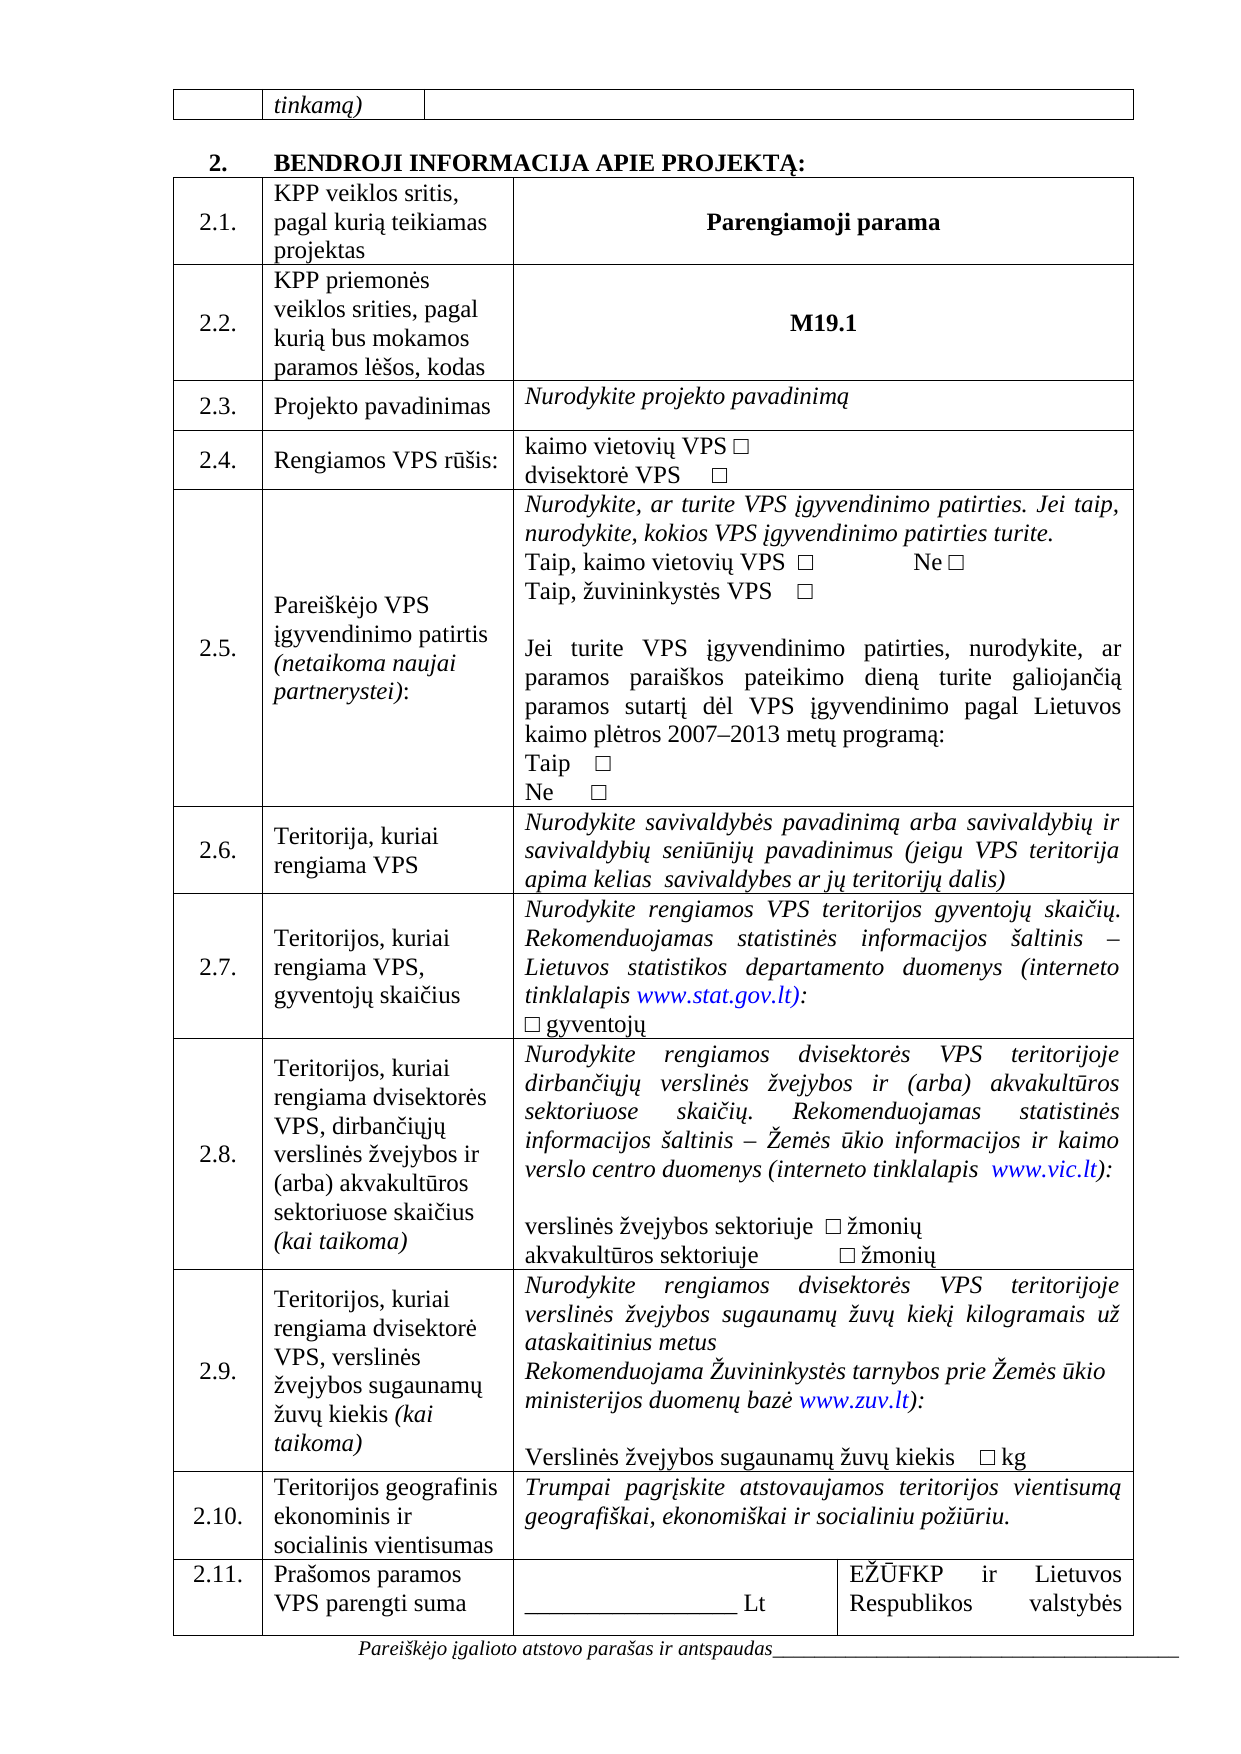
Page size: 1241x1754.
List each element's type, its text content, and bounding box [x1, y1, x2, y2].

table_cell 2. [174, 148, 262, 177]
table_cell Nurodykite rengiamos dvisektorės VPS teritorijoje dirbančiųjų verslinės žvejybos ir (arba) akvakultūros sektoriuose skaičių. Rekomenduojamas statistinės informacijos šaltinis – Žemės ūkio informacijos ir kaimo verslo centro duomenys (interneto tinklalapis www.vic.lt): verslinės žvejybos sektoriuje □ žmonių akvakultūros sektoriuje □ žmonių [514, 1039, 1133, 1269]
table_cell 2.4. [174, 431, 262, 488]
table_cell Projekto pavadinimas [263, 381, 513, 430]
table_cell Pareiškėjo VPS įgyvendinimo patirtis (netaikoma naujai partnerystei): [263, 490, 513, 806]
table_cell KPP veiklos sritis, pagal kurią teikiamas projektas [263, 178, 513, 264]
table_cell 2.8. [174, 1039, 262, 1269]
table_cell 2.7. [174, 894, 262, 1038]
table_cell [425, 120, 882, 148]
table_cell kaimo vietovių VPS □ dvisektorė VPS □ [514, 431, 1133, 488]
table_cell Trumpai pagrįskite atstovaujamos teritorijos vientisumą geografiškai, ekonomiškai ir socialiniu požiūriu. [514, 1472, 1133, 1558]
table_cell Nurodykite savivaldybės pavadinimą arba savivaldybių ir savivaldybių seniūnijų pavadinimus (jeigu VPS teritorija apima kelias savivaldybes ar jų teritorijų dalis) [514, 807, 1133, 893]
table_cell Teritorijos, kuriai rengiama VPS, gyventojų skaičius [263, 894, 513, 1038]
table_cell 2.2. [174, 265, 262, 380]
table_cell [262, 120, 425, 148]
table_cell [425, 90, 1133, 118]
table_cell 2.9. [174, 1270, 262, 1471]
table_cell Parengiamoji parama [514, 178, 1133, 264]
table_cell 2.5. [174, 490, 262, 806]
table_cell Teritorijos, kuriai rengiama dvisektorės VPS, dirbančiųjų verslinės žvejybos ir (arba) akvakultūros sektoriuose skaičius (kai taikoma) [263, 1039, 513, 1269]
table_cell Rengiamos VPS rūšis: [263, 431, 513, 488]
table_cell BENDROJI INFORMACIJA APIE PROJEKTĄ: [262, 148, 1133, 177]
table_cell Teritorijos, kuriai rengiama dvisektorė VPS, verslinės žvejybos sugaunamų žuvų kiekis (kai taikoma) [263, 1270, 513, 1471]
table_cell tinkamą) [263, 90, 424, 118]
table_cell 2.6. [174, 807, 262, 893]
table_cell [883, 120, 1133, 148]
table_cell EŽŪFKP ir Lietuvos Respublikos valstybės [838, 1560, 1133, 1635]
table_cell Nurodykite, ar turite VPS įgyvendinimo patirties. Jei taip, nurodykite, kokios VPS įgyvendinimo patirties turite. Taip, kaimo vietovių VPS □ Ne □ Taip, žuvininkystės VPS □ Jei turite VPS įgyvendinimo patirties, nurodykite, ar paramos paraiškos pateikimo dieną turite galiojančią paramos sutartį dėl VPS įgyvendinimo pagal Lietuvos kaimo plėtros 2007–2013 metų programą: Taip □ Ne □ [514, 490, 1133, 806]
table_cell KPP priemonės veiklos srities, pagal kurią bus mokamos paramos lėšos, kodas [263, 265, 513, 380]
table_cell 2.10. [174, 1472, 262, 1558]
table_cell Teritorija, kuriai rengiama VPS [263, 807, 513, 893]
table_cell [174, 120, 262, 148]
table_cell Teritorijos geografinis ekonominis ir socialinis vientisumas [263, 1472, 513, 1558]
table_cell 2.3. [174, 381, 262, 430]
table_cell _________________ Lt [514, 1560, 837, 1635]
table_cell M19.1 [514, 265, 1133, 380]
table_cell Prašomos paramos VPS parengti suma [263, 1560, 513, 1635]
table_cell Nurodykite rengiamos dvisektorės VPS teritorijoje verslinės žvejybos sugaunamų žuvų kiekį kilogramais už ataskaitinius metus Rekomenduojama Žuvininkystės tarnybos prie Žemės ūkio ministerijos duomenų bazė www.zuv.lt): Verslinės žvejybos sugaunamų žuvų kiekis □ kg [514, 1270, 1133, 1471]
table_cell 2.11. [174, 1560, 262, 1635]
table_cell 2.1. [174, 178, 262, 264]
table_cell Nurodykite projekto pavadinimą [514, 381, 1133, 430]
table_cell Nurodykite rengiamos VPS teritorijos gyventojų skaičių. Rekomenduojamas statistinės informacijos šaltinis – Lietuvos statistikos departamento duomenys (interneto tinklalapis www.stat.gov.lt): □ gyventojų [514, 894, 1133, 1038]
table_cell [174, 90, 262, 118]
